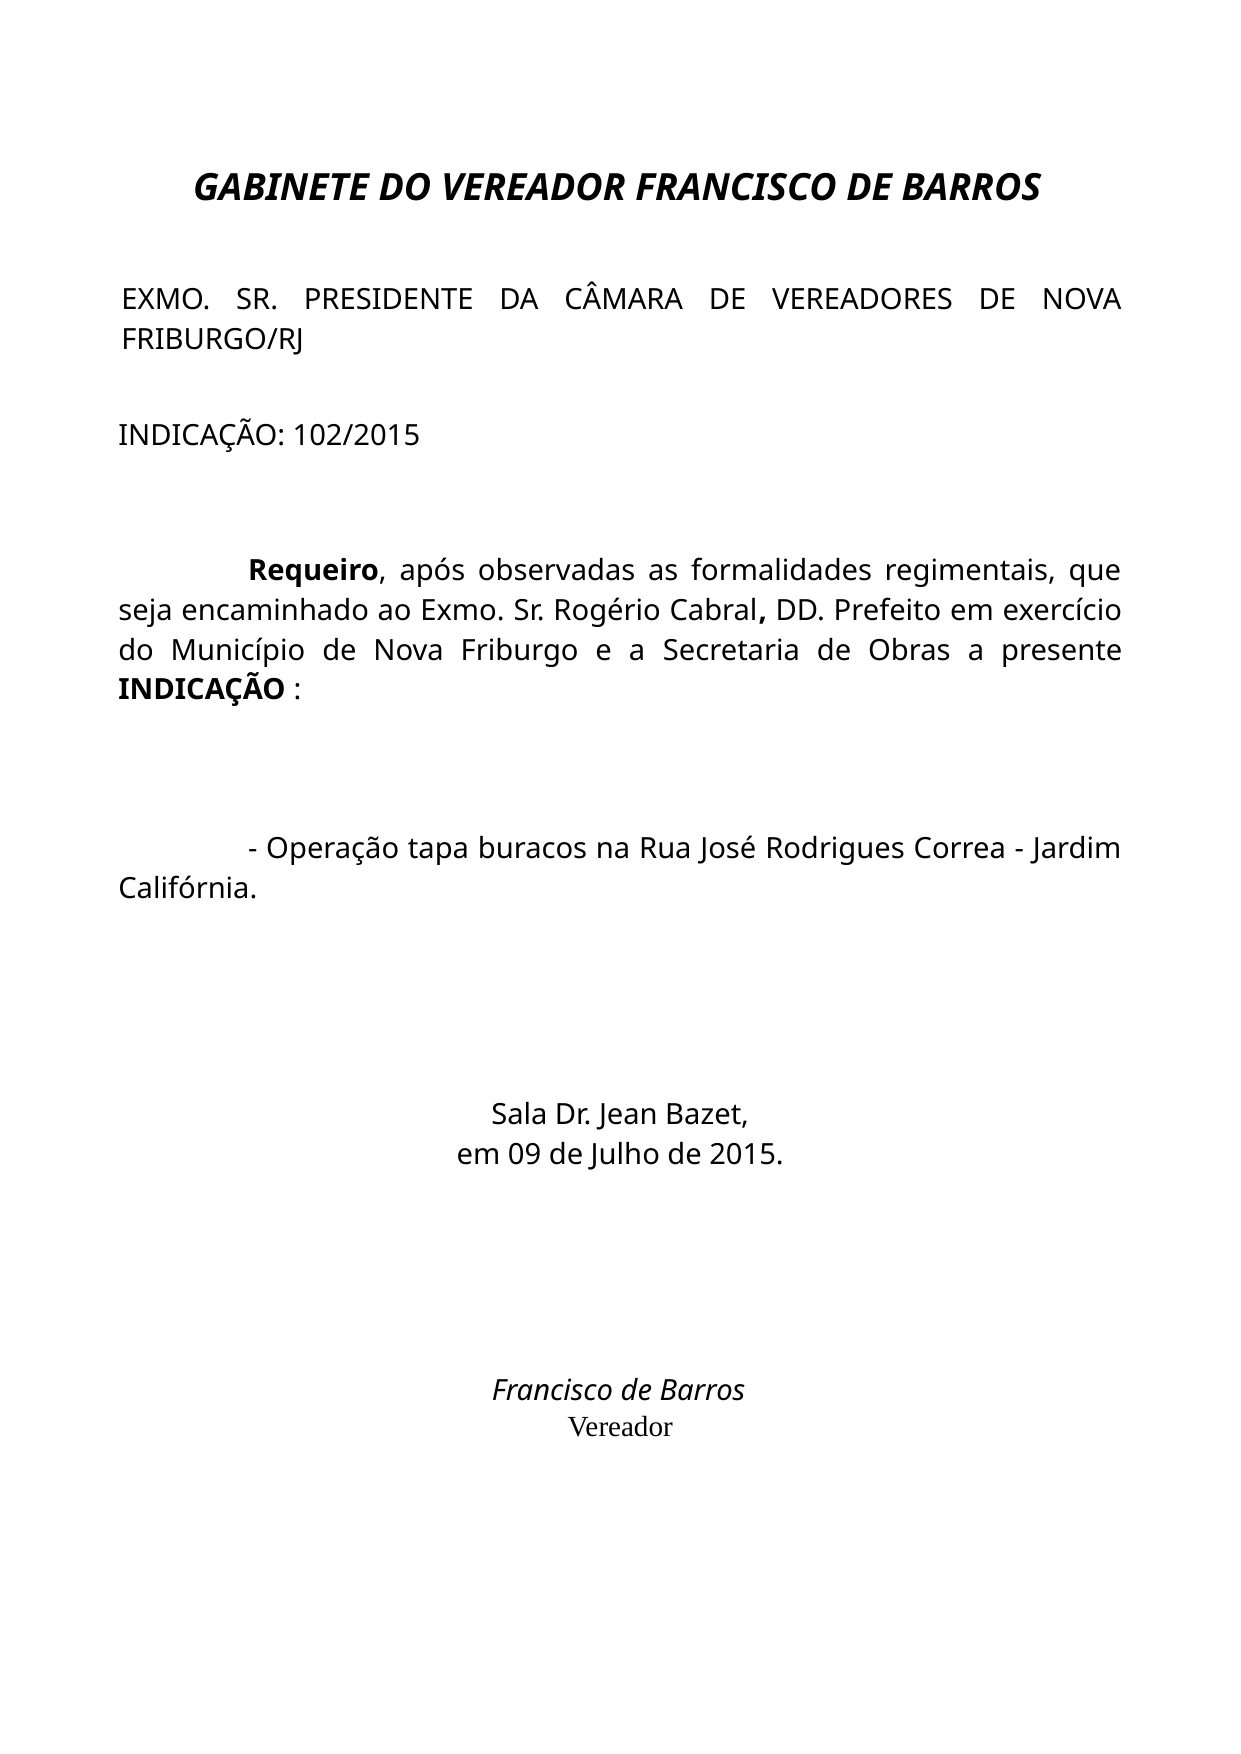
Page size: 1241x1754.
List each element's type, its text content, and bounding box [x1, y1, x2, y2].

text INDICAÇÃO: 102/2015 [118, 414, 1122, 454]
text em 09 de Julho de 2015. [118, 1133, 1122, 1173]
text Francisco de Barros [118, 1369, 1122, 1409]
text Vereador [118, 1409, 1122, 1442]
text EXMO. SR. PRESIDENTE DA CÂMARA DE VEREADORES DE NOVA FRIBURGO/RJ [121, 279, 1122, 358]
text Sala Dr. Jean Bazet, [118, 1093, 1122, 1133]
text - Operação tapa buracos na Rua José Rodrigues Correa - Jardim Califórnia. [118, 827, 1122, 907]
text Requeiro, após observadas as formalidades regimentais, que seja encaminhado ao Exmo. Sr. Rogério Cabral, DD. Prefeito em exercício do Município de Nova Friburgo e a Secretaria de Obras a presente INDICAÇÃO : [118, 549, 1122, 708]
text GABINETE DO VEREADOR FRANCISCO DE BARROS [117, 160, 1122, 211]
